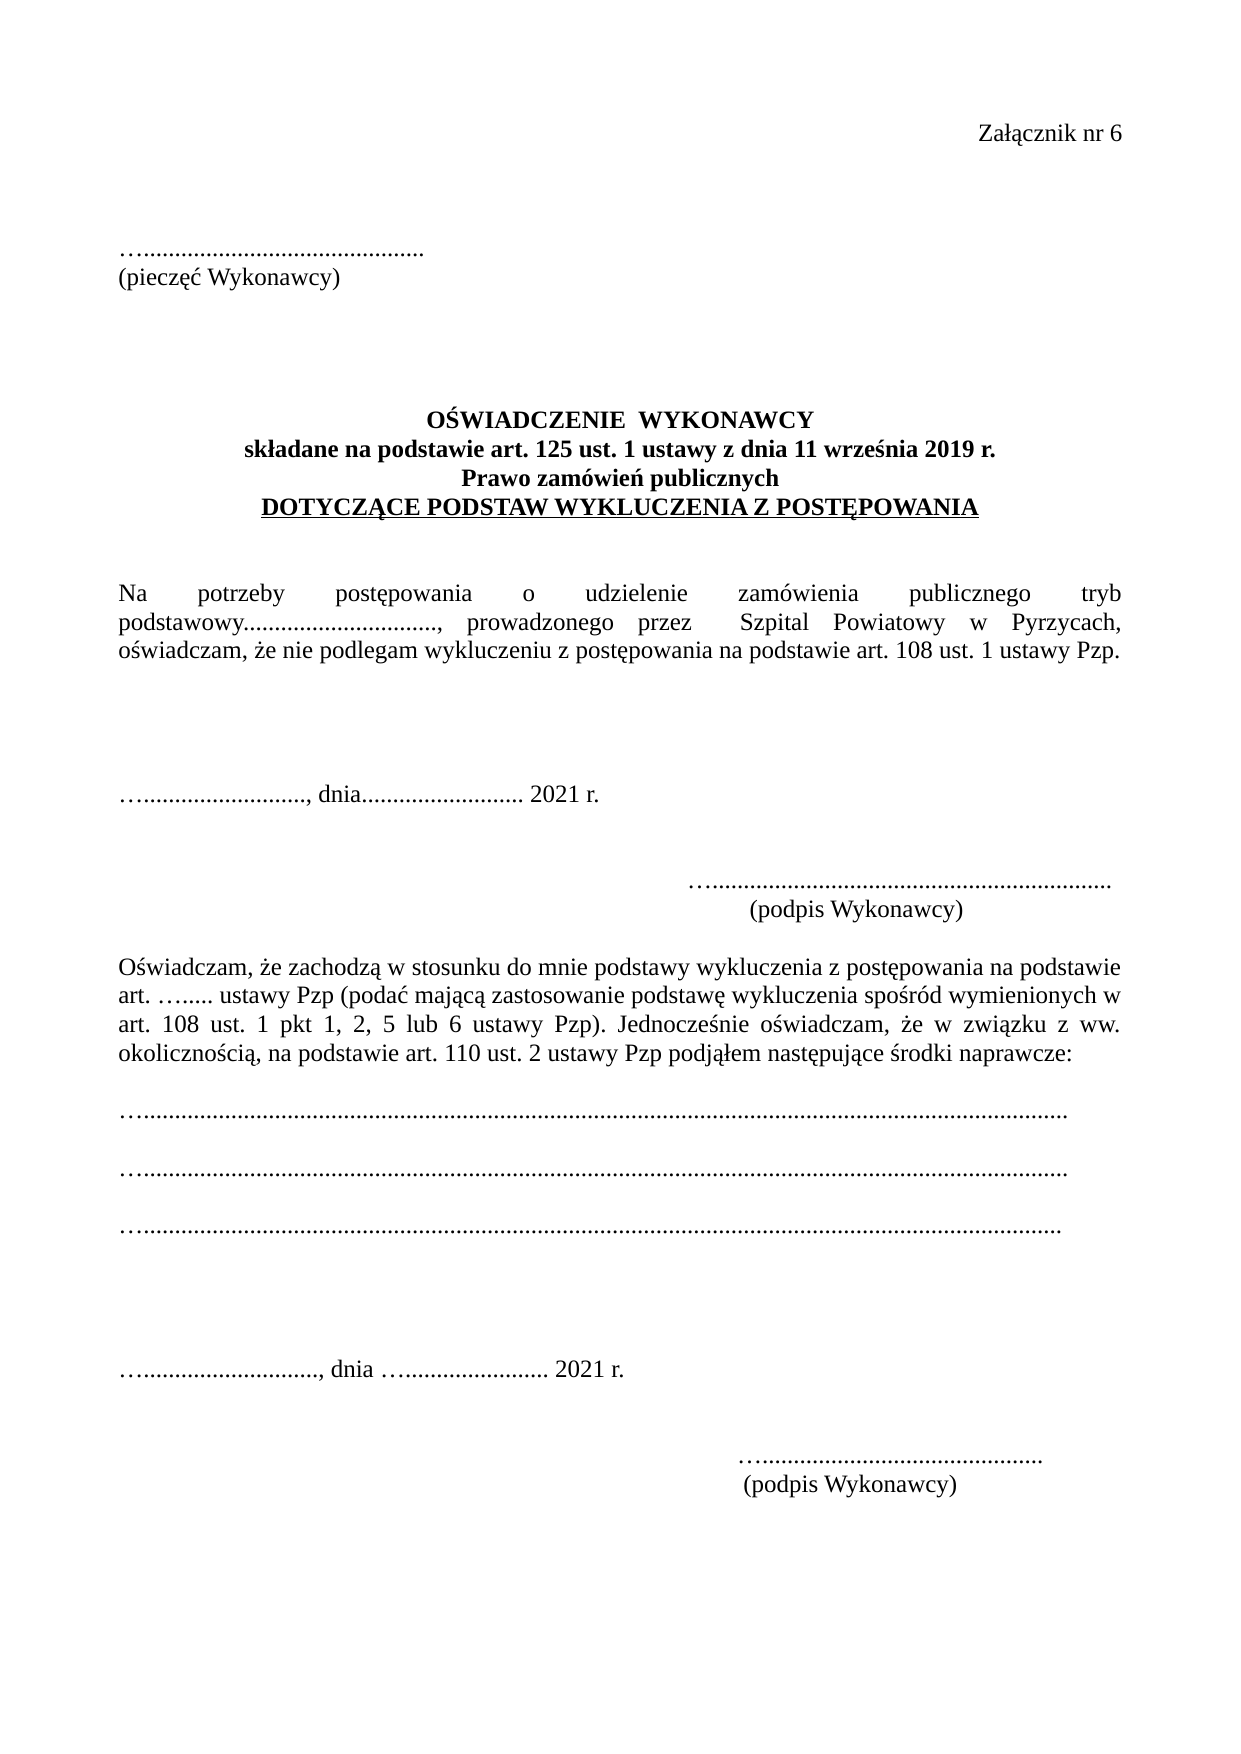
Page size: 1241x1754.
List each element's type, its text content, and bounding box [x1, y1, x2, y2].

text ….................................................................................................................................................... [118, 1153, 1122, 1182]
text Oświadczam, że zachodzą w stosunku do mnie podstawy wykluczenia z postępowania na podstawie art. …..... ustawy Pzp (podać mającą zastosowanie podstawę wykluczenia spośród wymienionych w art. 108 ust. 1 pkt 1, 2, 5 lub 6 ustawy Pzp). Jednocześnie oświadczam, że w związku z ww. okolicznością, na podstawie art. 110 ust. 2 ustawy Pzp podjąłem następujące środki naprawcze: [118, 952, 1122, 1067]
text ….........................., dnia.......................... 2021 r. [118, 779, 1122, 808]
text OŚWIADCZENIE WYKONAWCY [118, 406, 1122, 434]
text (podpis Wykonawcy) [118, 1469, 1122, 1498]
text DOTYCZĄCE PODSTAW WYKLUCZENIA Z POSTĘPOWANIA [118, 492, 1122, 521]
text ….................................................................................................................................................... [118, 1096, 1122, 1124]
text …................................................................................................................................................... [118, 1211, 1122, 1239]
text Prawo zamówień publicznych [118, 463, 1122, 492]
text (pieczęć Wykonawcy) [118, 262, 1122, 291]
text …................................................................ [118, 866, 1122, 894]
text …............................................. [118, 1441, 1122, 1469]
text …............................, dnia …....................... 2021 r. [118, 1354, 1122, 1383]
text Załącznik nr 6 [118, 118, 1122, 147]
text …............................................. [118, 233, 1122, 262]
text (podpis Wykonawcy) [118, 894, 1122, 923]
text składane na podstawie art. 125 ust. 1 ustawy z dnia 11 września 2019 r. [118, 434, 1122, 463]
text Na potrzeby postępowania o udzielenie zamówienia publicznego tryb podstawowy..............................., prowadzonego przez Szpital Powiatowy w Pyrzycach, oświadczam, że nie podlegam wykluczeniu z postępowania na podstawie art. 108 ust. 1 ustawy Pzp. [118, 578, 1122, 664]
